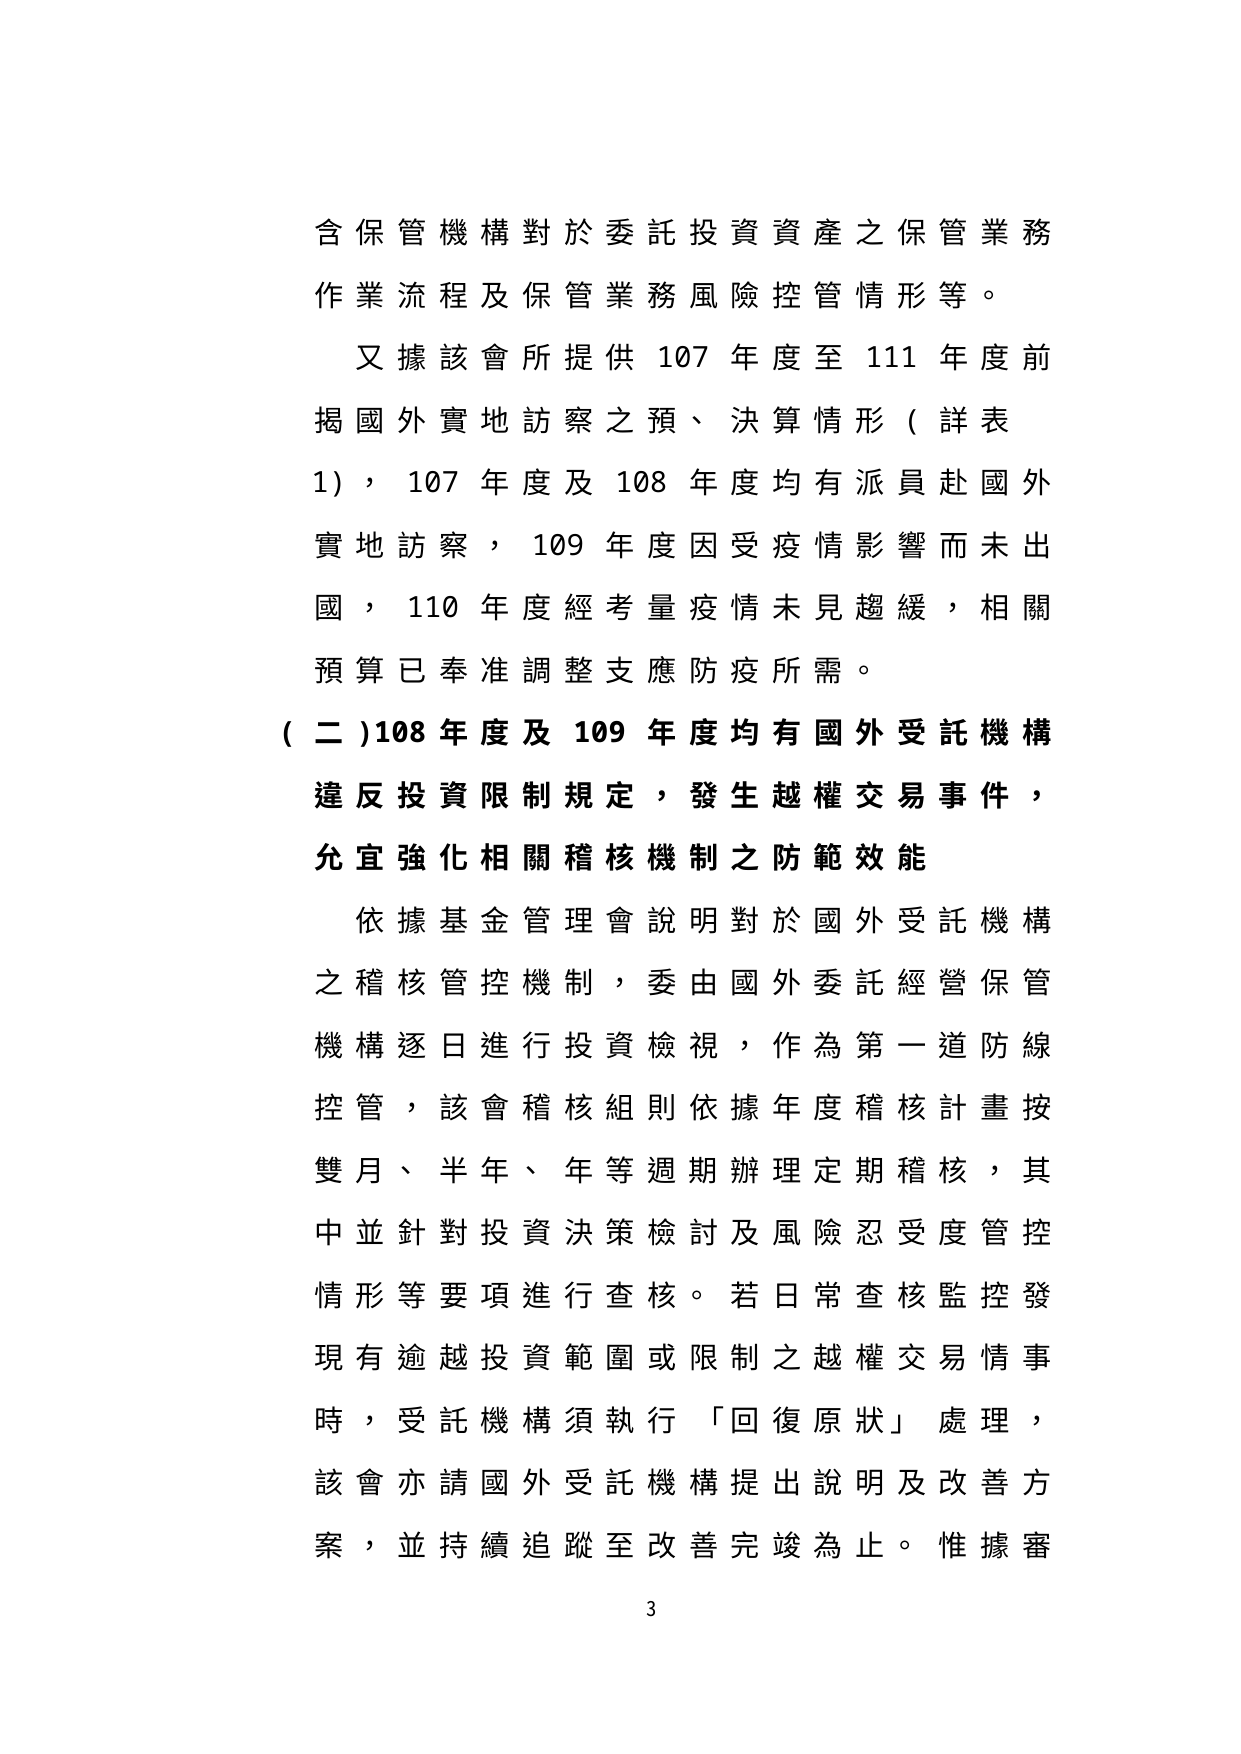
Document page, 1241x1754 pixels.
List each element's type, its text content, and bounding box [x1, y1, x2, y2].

text 2.保管機構部分：該會依據國外投資委託保管業務作業準則協議書規定，得於委託期間派員至保管機構、合作保管機構或次保管機構處所，就基金委託進行實地訪察，4年4人次，每次為期一週，訪察內容包含保管機構對於委託投資資產之保管業務作業流程及保管業務風險控管情形等。 [271, 189, 1058, 314]
text 依據基金管理會說明對於國外受託機構之稽核管控機制，委由國外委託經營保管機構逐日進行投資檢視，作為第一道防線控管，該會稽核組則依據年度稽核計畫按雙月、半年、年等週期辦理定期稽核，其中並針對投資決策檢討及風險忍受度管控情形等要項進行查核。若日常查核監控發現有逾越投資範圍或限制之越權交易情事時，受託機構須執行「回復原狀」處理，該會亦請國外受託機構提出說明及改善方案，並持續追蹤至改善完竣為止。惟據審計部於109年度審核報告提出審核意見：「近2年度國內外受託機構間有違反投資限制規定，致產生越權交易事件，又稽核國外委託經營業務尚無實施相關實地訪察機制，有待督促各受託機構研謀改善措施，並檢討現行稽核國外委託經營業務之強度及執行方式，以有效防止越權交易發生。」 [271, 877, 1058, 1564]
text (二)108年度及109年度均有國外受託機構違反投資限制規定，發生越權交易事件，允宜強化相關稽核機制之防範效能 [242, 689, 1058, 877]
text 又據該會所提供107年度至111年度前揭國外實地訪察之預、決算情形(詳表1)，107年度及108年度均有派員赴國外實地訪察，109年度因受疫情影響而未出國，110年度經考量疫情未見趨緩，相關預算已奉准調整支應防疫所需。 [271, 314, 1058, 689]
